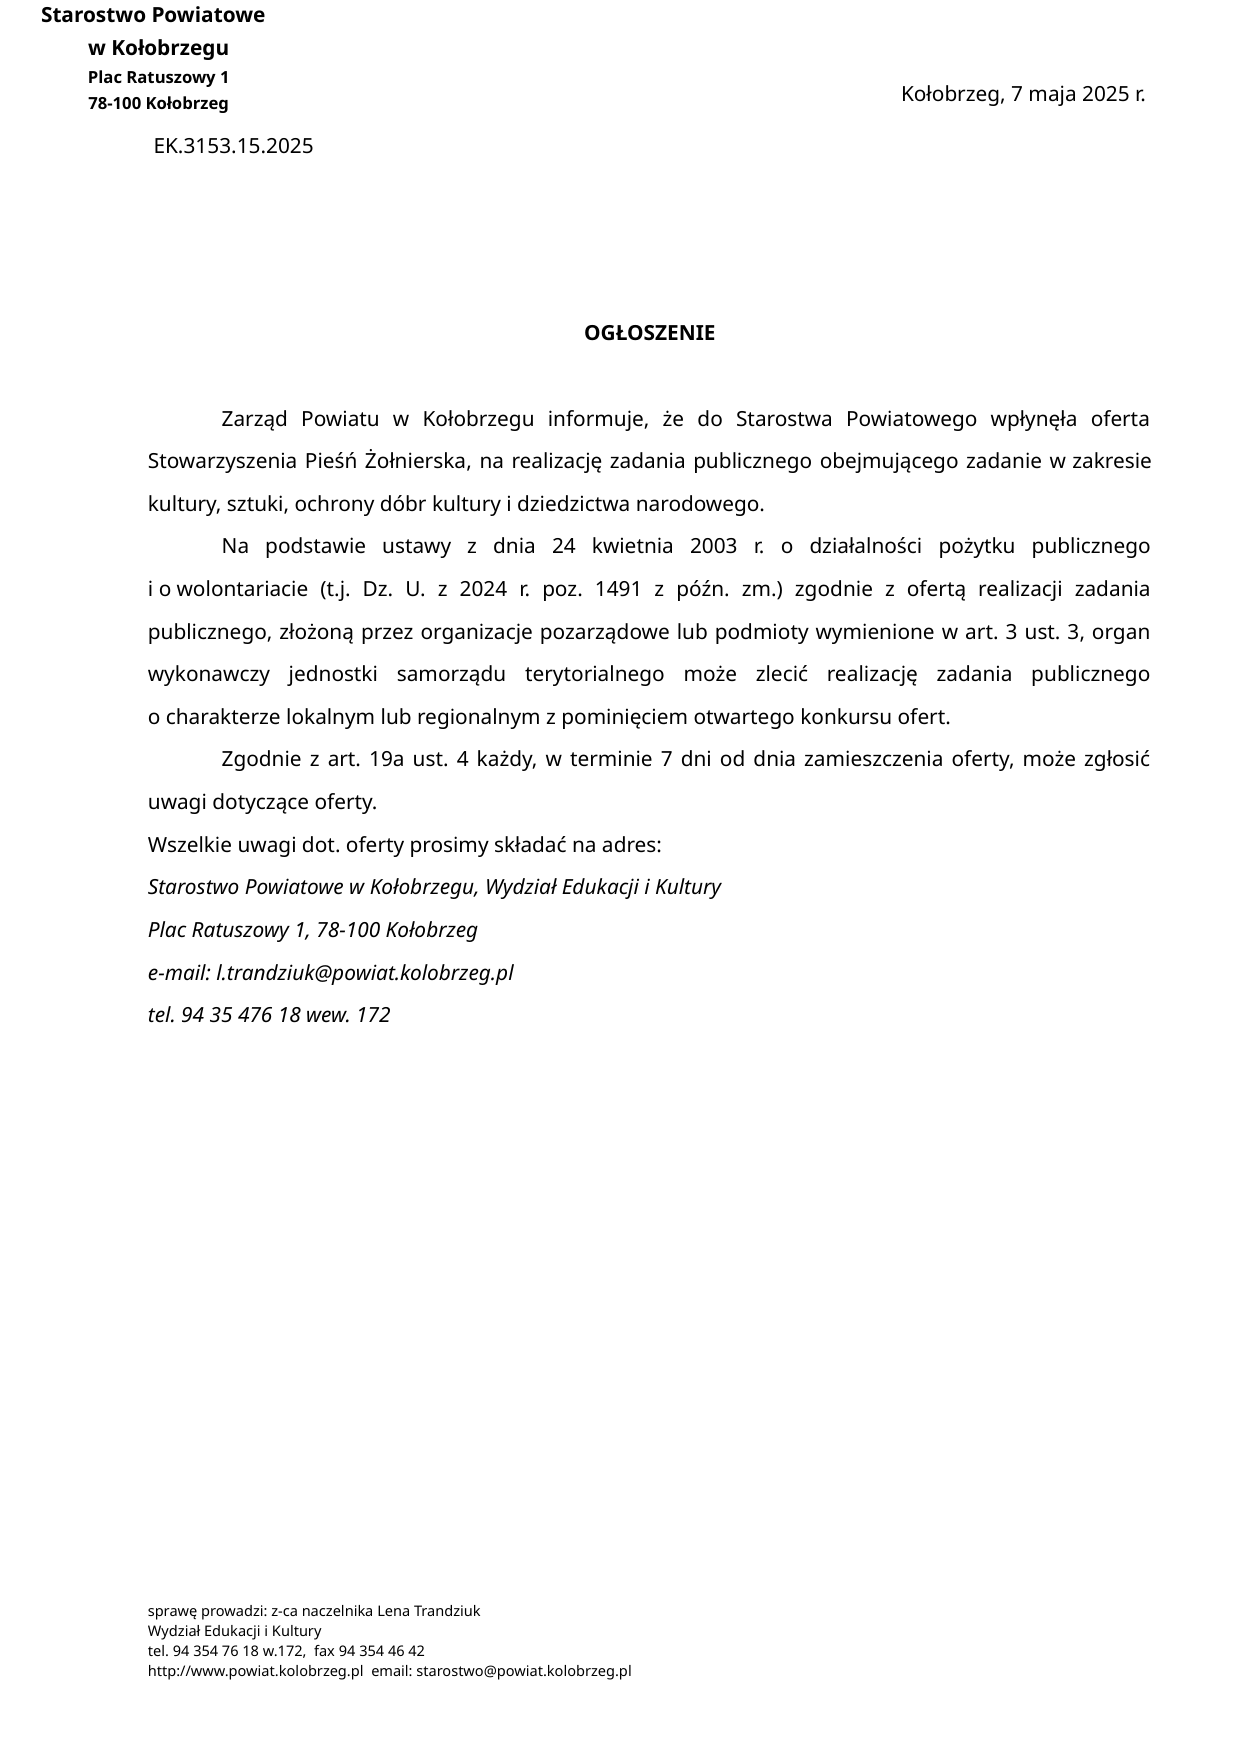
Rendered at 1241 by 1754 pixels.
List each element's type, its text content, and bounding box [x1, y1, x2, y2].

table_cell EK.3153.15.2025 [148, 126, 1152, 220]
text Na podstawie ustawy z dnia 24 kwietnia 2003 r. o działalności pożytku publicznego i o wolontariacie (t.j. Dz. U. z 2024 r. poz. 1491 z późn. zm.) zgodnie z ofertą realizacji zadania publicznego, złożoną przez organizacje pozarządowe lub podmioty wymienione w art. 3 ust. 3, organ wykonawczy jednostki samorządu terytorialnego może zlecić realizację zadania publicznego o charakterze lokalnym lub regionalnym z pominięciem otwartego konkursu ofert. [148, 532, 1152, 730]
text Wszelkie uwagi dot. oferty prosimy składać na adres: [148, 830, 1152, 858]
text e-mail: l.trandziuk@powiat.kolobrzeg.pl [148, 958, 1152, 986]
text Zarząd Powiatu w Kołobrzegu informuje, że do Starostwa Powiatowego wpłynęła oferta Stowarzyszenia Pieśń Żołnierska, na realizację zadania publicznego obejmującego zadanie w zakresie kultury, sztuki, ochrony dóbr kultury i dziedzictwa narodowego. [148, 404, 1152, 517]
table_cell [148, 220, 649, 276]
table_cell [650, 220, 1152, 276]
text Plac Ratuszowy 1, 78-100 Kołobrzeg [148, 915, 1152, 943]
text tel. 94 35 476 18 wew. 172 [148, 1000, 1152, 1029]
text OGŁOSZENIE [148, 318, 1152, 347]
table_header Kołobrzeg, 7 maja 2025 r. [0, 0, 1152, 137]
text Starostwo Powiatowe w Kołobrzegu, Wydział Edukacji i Kultury [148, 872, 1152, 901]
text Zgodnie z art. 19a ust. 4 każdy, w terminie 7 dni od dnia zamieszczenia oferty, może zgłosić uwagi dotyczące oferty. [148, 744, 1152, 816]
